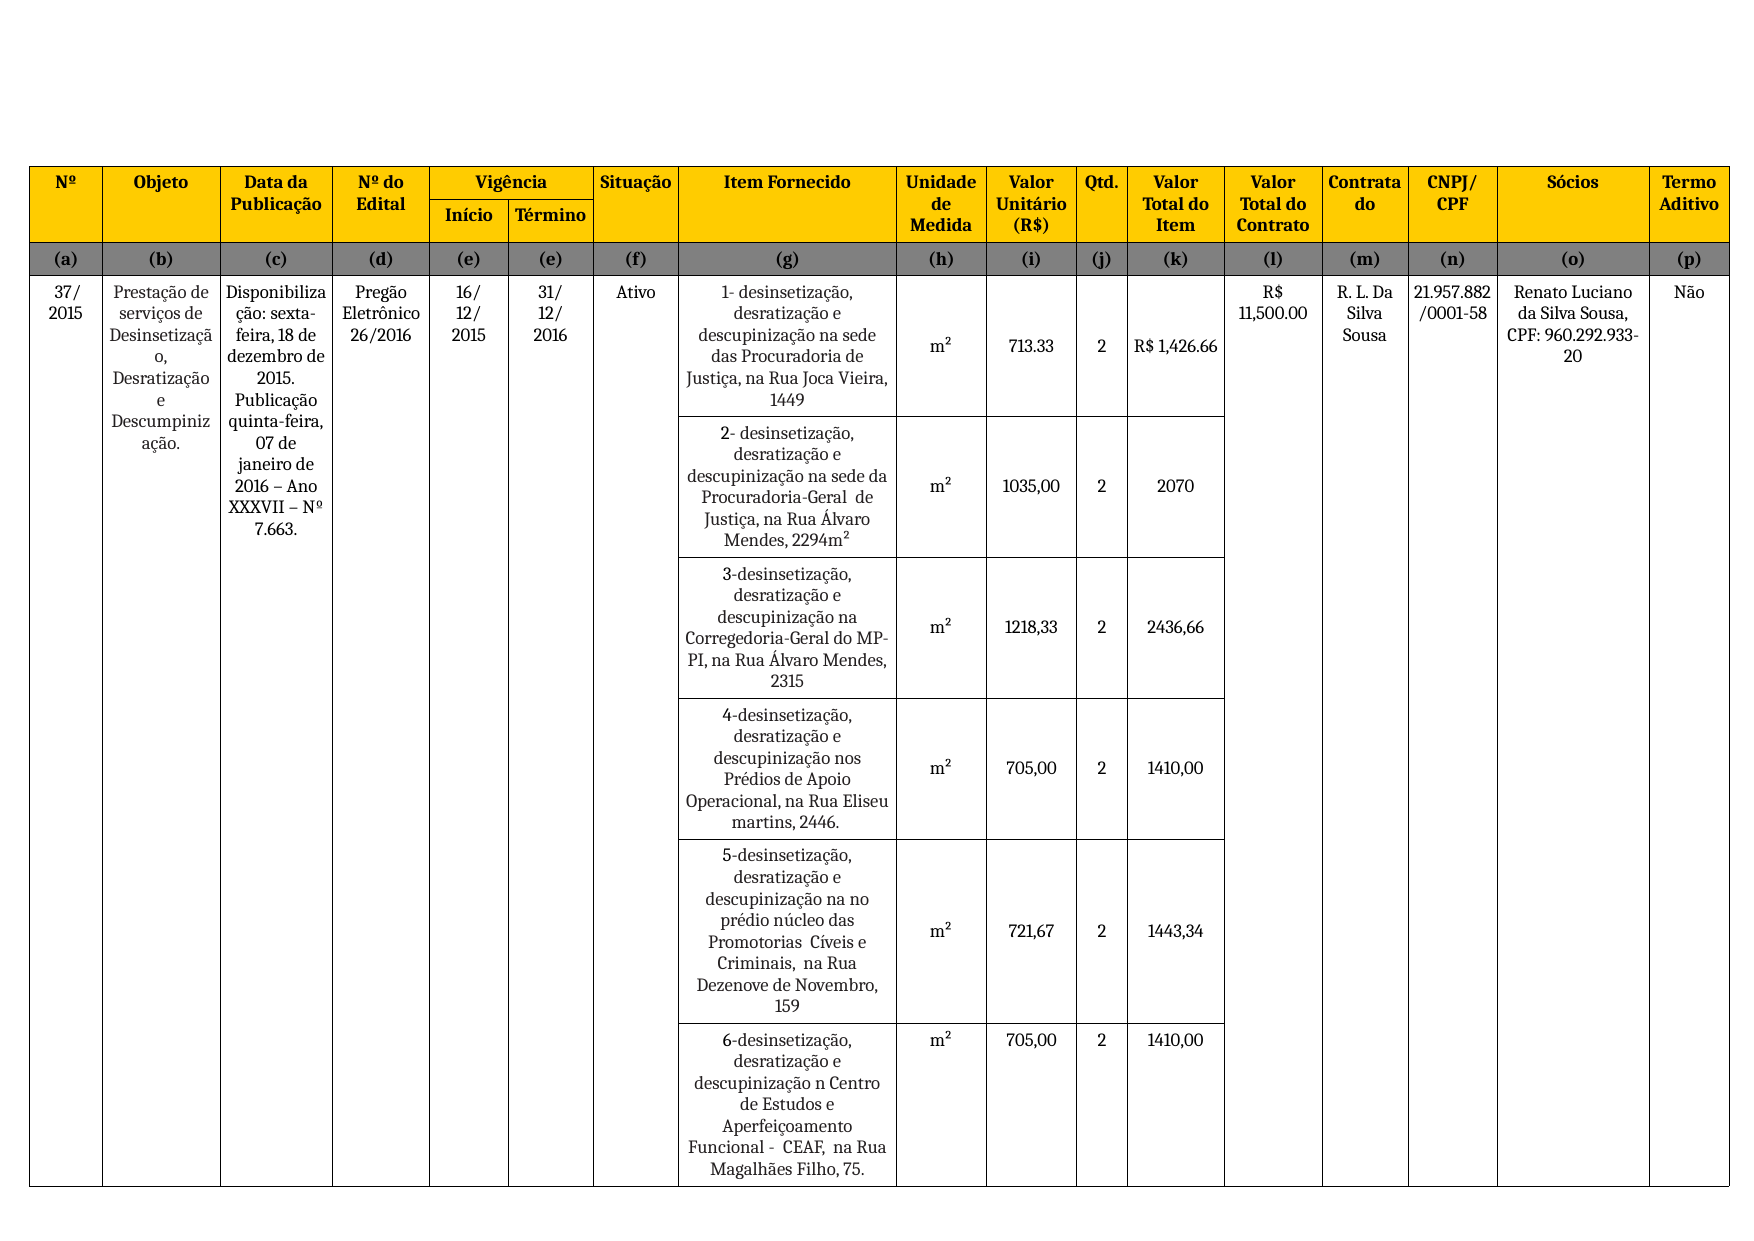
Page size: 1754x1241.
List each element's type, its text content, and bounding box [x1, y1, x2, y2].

table_cell Ativo [594, 276, 678, 1186]
table_header Valor Total do Contrato [1225, 167, 1322, 242]
table_cell R$ 1.426,66 [1128, 276, 1224, 416]
table_cell 4-desinsetização, desratização e descupinização nos Prédios de Apoio Operacional, na Rua Eliseu martins, 2446. [679, 699, 896, 839]
table_cell 2 [1077, 699, 1127, 839]
table_cell 1443,34 [1128, 840, 1224, 1023]
table_header Qtd. [1077, 167, 1127, 242]
table_cell (f) [594, 243, 678, 275]
table_cell m² [897, 276, 986, 416]
table_header Data da Publicação [221, 167, 332, 242]
table_cell 1035,00 [987, 417, 1076, 557]
table_cell 2 [1077, 840, 1127, 1023]
table_header Valor Unitário (R$) [987, 167, 1076, 242]
table_header Contratado [1323, 167, 1408, 242]
table_cell 5-desinsetização, desratização e descupinização na no prédio núcleo das Promotorias Cíveis e Criminais, na Rua Dezenove de Novembro, 159 [679, 840, 896, 1023]
table_cell m² [897, 840, 986, 1023]
table_cell 2 [1077, 1024, 1127, 1186]
table_cell (a) [30, 243, 102, 275]
table_cell 705,00 [987, 699, 1076, 839]
table_cell 2070 [1128, 417, 1224, 557]
table_header Situação [594, 167, 678, 242]
table_cell Início [430, 200, 508, 242]
table_cell 1410,00 [1128, 1024, 1224, 1186]
table_cell (h) [897, 243, 986, 275]
table_cell m² [897, 558, 986, 698]
table_cell 6-desinsetização, desratização e descupinização n Centro de Estudos e Aperfeiçoamento Funcional - CEAF, na Rua Magalhães Filho, 75. [679, 1024, 896, 1186]
table_cell (d) [333, 243, 429, 275]
table_cell (e) [509, 243, 593, 275]
table_header Item Fornecido [679, 167, 896, 242]
table_header Vigência [430, 167, 593, 199]
table_cell Término [509, 200, 593, 242]
table_cell 21.957.882/0001-58 [1409, 276, 1497, 1186]
table_cell Não [1650, 276, 1729, 1186]
table_header Valor Total do Item [1128, 167, 1224, 242]
table_cell Prestação de serviços de Desinsetização, Desratização e Descumpinização. [103, 276, 220, 1186]
table_header Objeto [103, 167, 220, 242]
table_cell m² [897, 1024, 986, 1186]
table_cell 1- desinsetização, desratização e descupinização na sede das Procuradoria de Justiça, na Rua Joca Vieira, 1449 [679, 276, 896, 416]
table_cell (e) [430, 243, 508, 275]
table_cell Pregão Eletrônico 26/2016 [333, 276, 429, 1186]
table_cell 3-desinsetização, desratização e descupinização na Corregedoria-Geral do MP-PI, na Rua Álvaro Mendes, 2315 [679, 558, 896, 698]
table_header Termo Aditivo [1650, 167, 1729, 242]
table_cell 16/ 12/ 2015 [430, 276, 508, 1186]
table_cell Renato Luciano da Silva Sousa, CPF: 960.292.933-20 [1498, 276, 1649, 1186]
table_cell m² [897, 417, 986, 557]
table_header Nº do Edital [333, 167, 429, 242]
table_cell (o) [1498, 243, 1649, 275]
table_cell (l) [1225, 243, 1322, 275]
table_cell (i) [987, 243, 1076, 275]
table_cell (m) [1323, 243, 1408, 275]
table_cell (c) [221, 243, 332, 275]
table_cell (k) [1128, 243, 1224, 275]
table_cell Disponibilização: sexta-feira, 18 de dezembro de 2015. Publicação quinta-feira, 07 de janeiro de 2016 – Ano XXXVII – Nº 7.663. [221, 276, 332, 1186]
table_cell 721,67 [987, 840, 1076, 1023]
table_header Sócios [1498, 167, 1649, 242]
table_cell (p) [1650, 243, 1729, 275]
table_cell 705,00 [987, 1024, 1076, 1186]
table_cell R. L. Da Silva Sousa [1323, 276, 1408, 1186]
table_cell 2 [1077, 558, 1127, 698]
table_cell 2- desinsetização, desratização e descupinização na sede da Procuradoria-Geral de Justiça, na Rua Álvaro Mendes, 2294m² [679, 417, 896, 557]
table_cell (j) [1077, 243, 1127, 275]
table_cell (b) [103, 243, 220, 275]
table_cell R$ 11.500,00 [1225, 276, 1322, 1186]
table_cell 2 [1077, 417, 1127, 557]
table_cell 713,33 [987, 276, 1076, 416]
table_cell 1218,33 [987, 558, 1076, 698]
table_header CNPJ/ CPF [1409, 167, 1497, 242]
table_cell (n) [1409, 243, 1497, 275]
table_cell 2436,66 [1128, 558, 1224, 698]
table_cell (g) [679, 243, 896, 275]
table_cell m² [897, 699, 986, 839]
table_cell 37/ 2015 [30, 276, 102, 1186]
table_cell 1410,00 [1128, 699, 1224, 839]
table_header Nº [30, 167, 102, 242]
table_cell 2 [1077, 276, 1127, 416]
table_header Unidade de Medida [897, 167, 986, 242]
table_cell 31/ 12/ 2016 [509, 276, 593, 1186]
